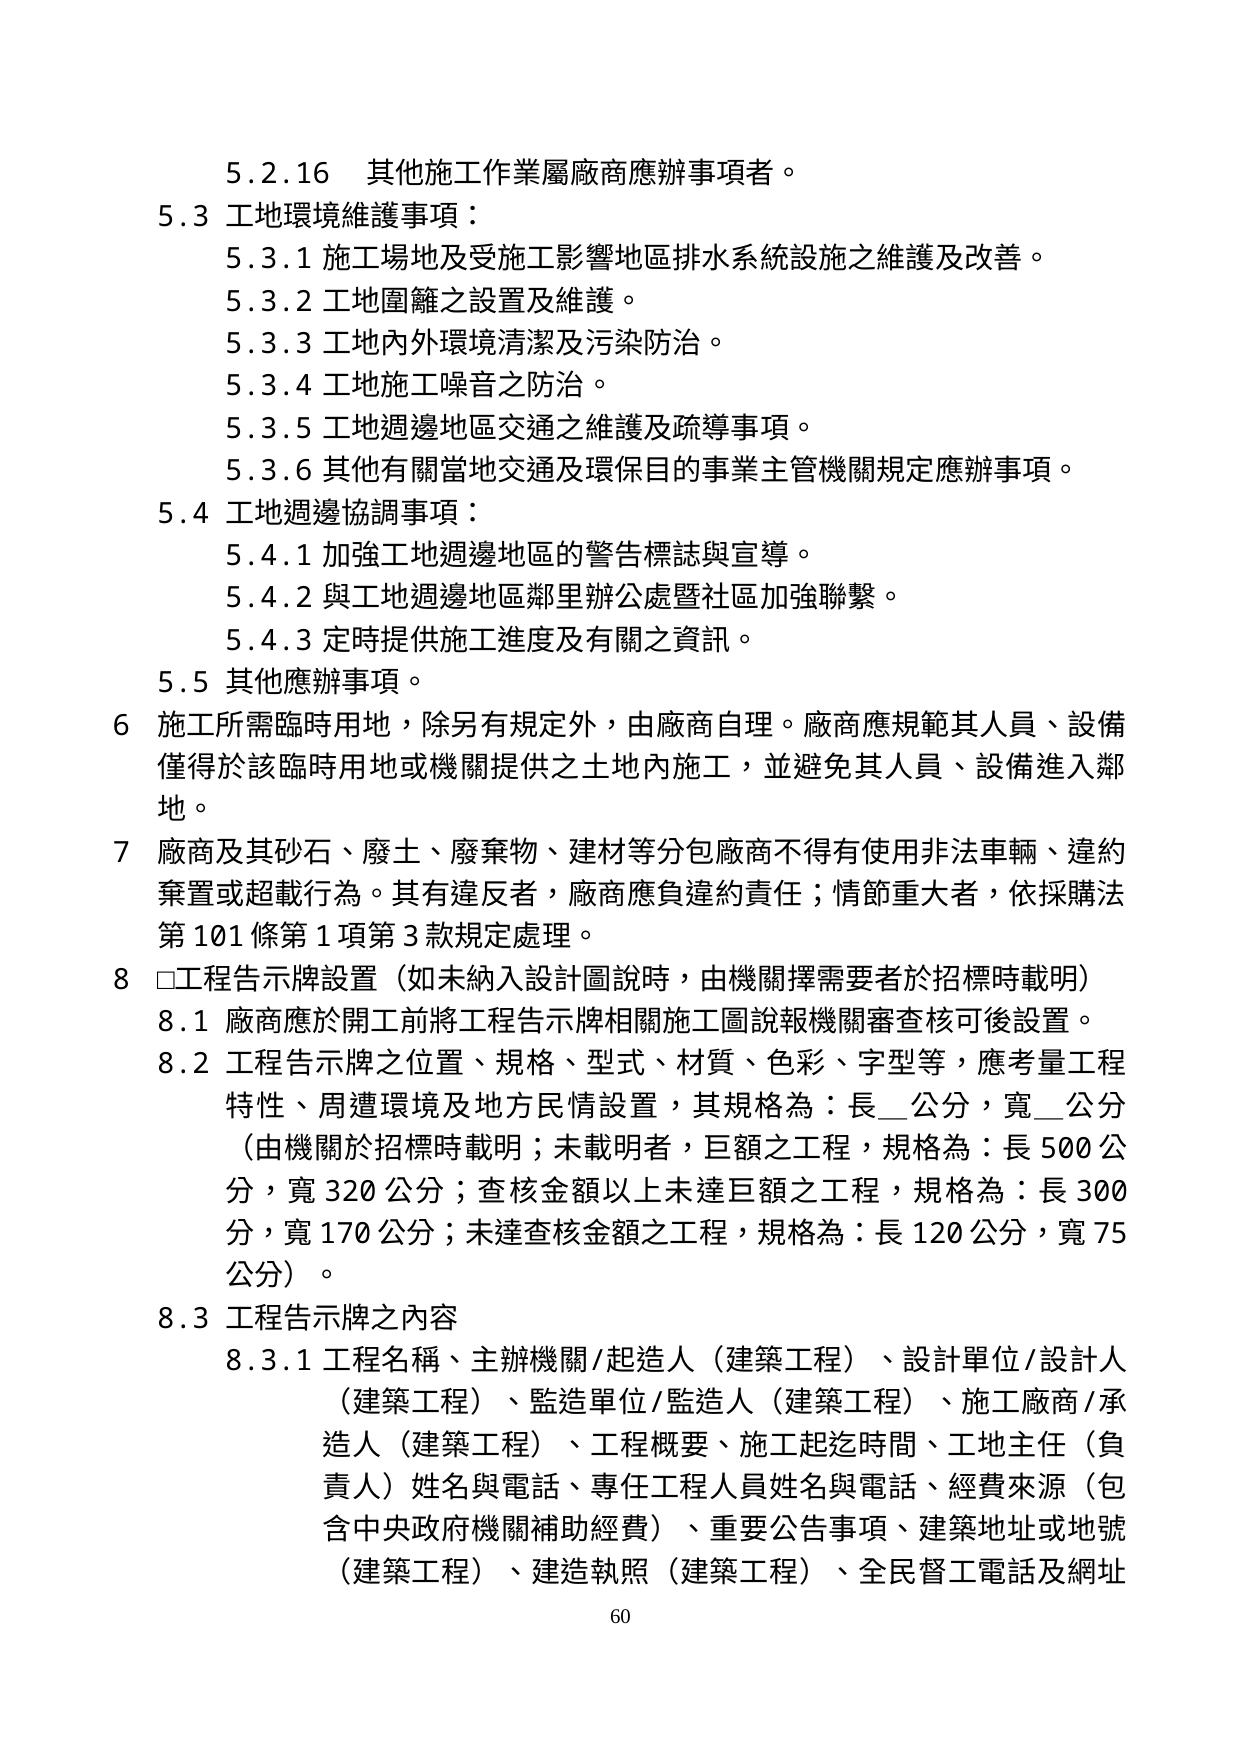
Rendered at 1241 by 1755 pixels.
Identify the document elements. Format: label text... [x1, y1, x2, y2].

list 施工所需臨時用地，除另有規定外，由廠商自理。廠商應規範其人員、設備僅得於該臨時用地或機關提供之土地內施工，並避免其人員、設備進入鄰地。 [112, 701, 1128, 828]
list 工地週邊協調事項： [157, 489, 1128, 532]
list 其他施工作業屬廠商應辦事項者。 [225, 150, 1128, 192]
list 工程告示牌之內容 [157, 1294, 1128, 1337]
list 工地環境維護事項： [157, 192, 1128, 235]
list 工地內外環境清潔及污染防治。 [225, 319, 1128, 362]
list 工程告示牌之位置、規格、型式、材質、色彩、字型等，應考量工程特性、周遭環境及地方民情設置，其規格為：長＿公分，寬＿公分（由機關於招標時載明；未載明者，巨額之工程，規格為：長500公分，寬320公分；查核金額以上未達巨額之工程，規格為：長300分，寬170公分；未達查核金額之工程，規格為：長120公分，寬75公分）。 [157, 1040, 1128, 1294]
list 工程名稱、主辦機關/起造人（建築工程）、設計單位/設計人（建築工程）、監造單位/監造人（建築工程）、施工廠商/承造人（建築工程）、工程概要、施工起迄時間、工地主任（負責人）姓名與電話、專任工程人員姓名與電話、經費來源（包含中央政府機關補助經費）、重要公告事項、建築地址或地號（建築工程）、建造執照（建築工程）、全民督工電話及網址 [225, 1337, 1128, 1591]
list 施工場地及受施工影響地區排水系統設施之維護及改善。 [225, 235, 1128, 277]
list 其他應辦事項。 [157, 659, 1128, 701]
list 工地圍籬之設置及維護。 [225, 277, 1128, 319]
list 工地施工噪音之防治。 [225, 362, 1128, 404]
list 定時提供施工進度及有關之資訊。 [225, 616, 1128, 659]
list 工地週邊地區交通之維護及疏導事項。 [225, 404, 1128, 447]
list 其他有關當地交通及環保目的事業主管機關規定應辦事項。 [225, 447, 1128, 489]
list 與工地週邊地區鄰里辦公處暨社區加強聯繫。 [225, 574, 1128, 616]
list 廠商應於開工前將工程告示牌相關施工圖說報機關審查核可後設置。 [157, 998, 1128, 1040]
list 廠商及其砂石、廢土、廢棄物、建材等分包廠商不得有使用非法車輛、違約棄置或超載行為。其有違反者，廠商應負違約責任；情節重大者，依採購法第101條第1項第3款規定處理。 [112, 828, 1128, 955]
list □工程告示牌設置（如未納入設計圖說時，由機關擇需要者於招標時載明） [112, 955, 1128, 998]
list 加強工地週邊地區的警告標誌與宣導。 [225, 532, 1128, 574]
